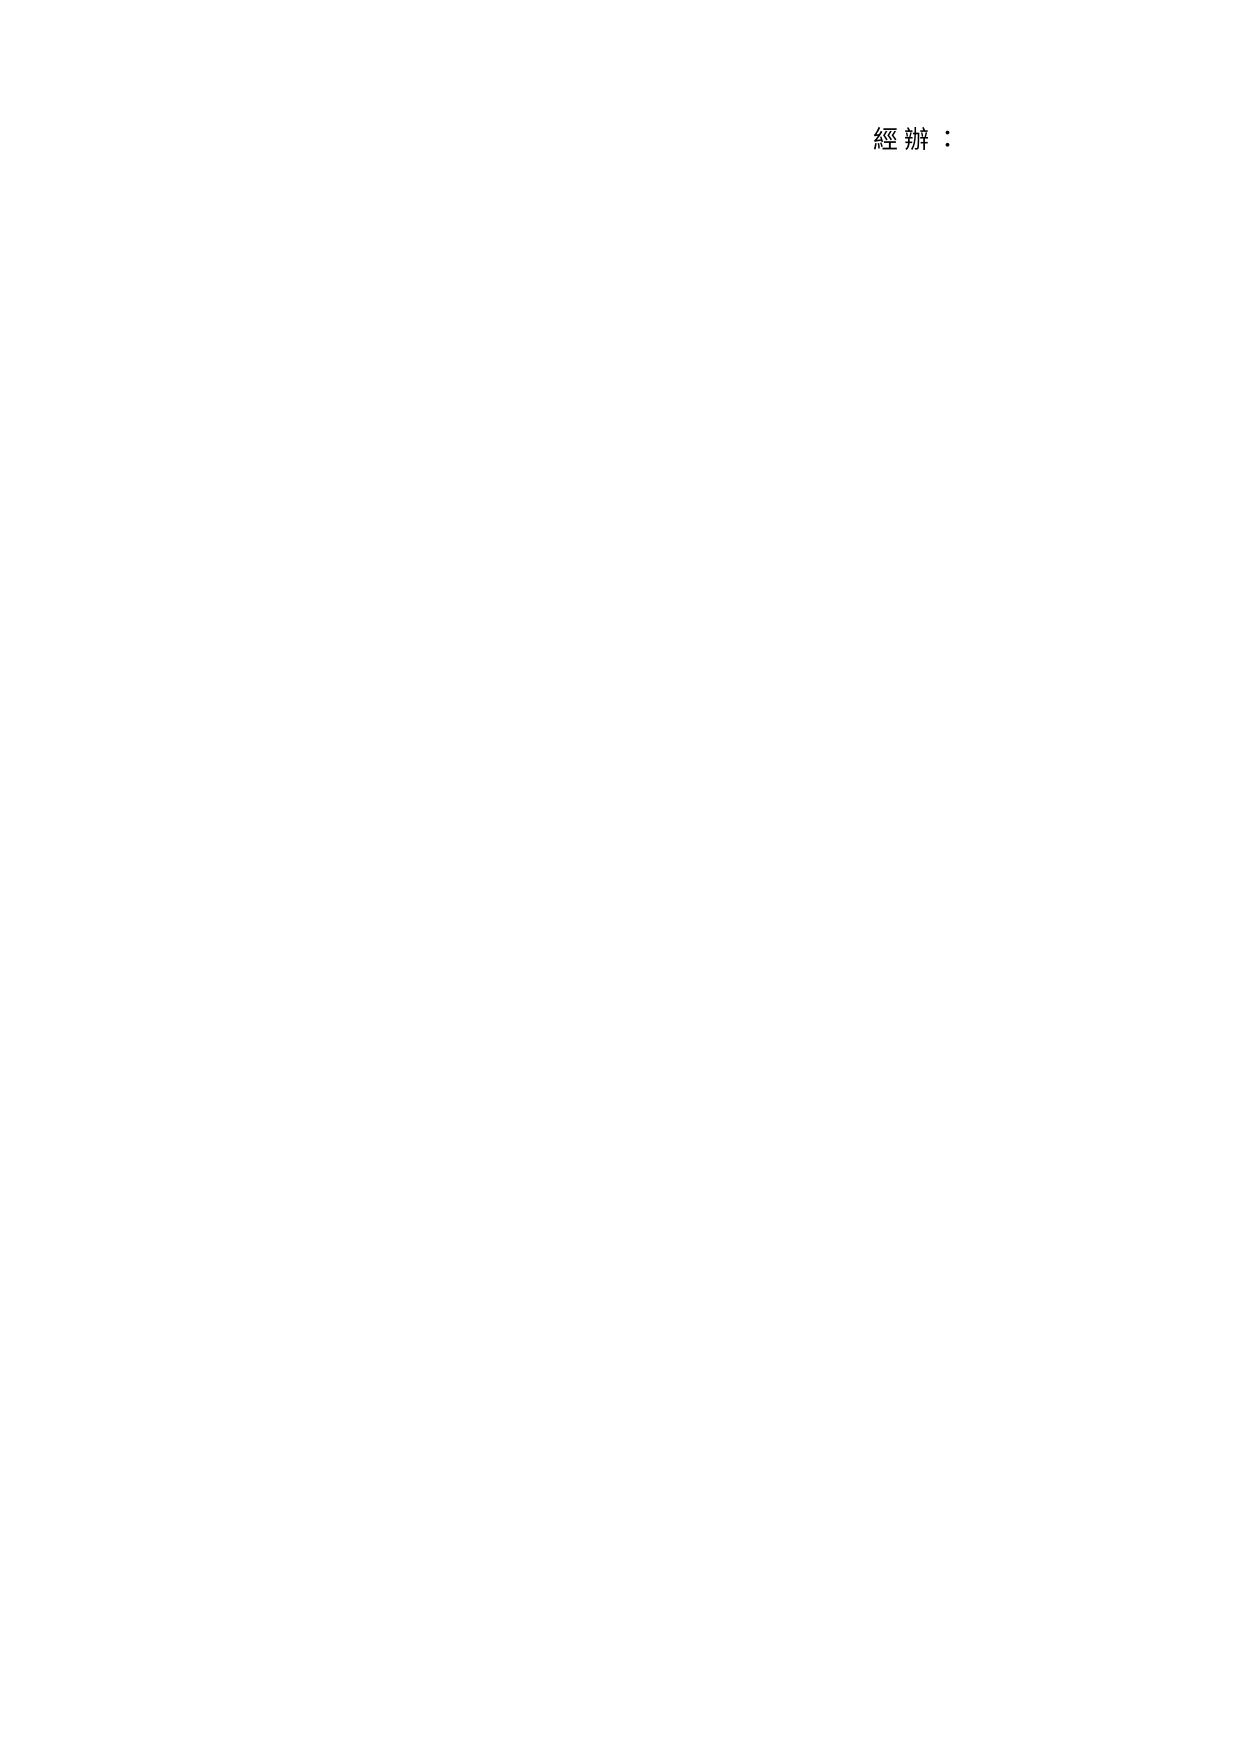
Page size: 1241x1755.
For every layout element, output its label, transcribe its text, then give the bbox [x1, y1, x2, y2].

text 經辦： [151, 96, 1089, 158]
